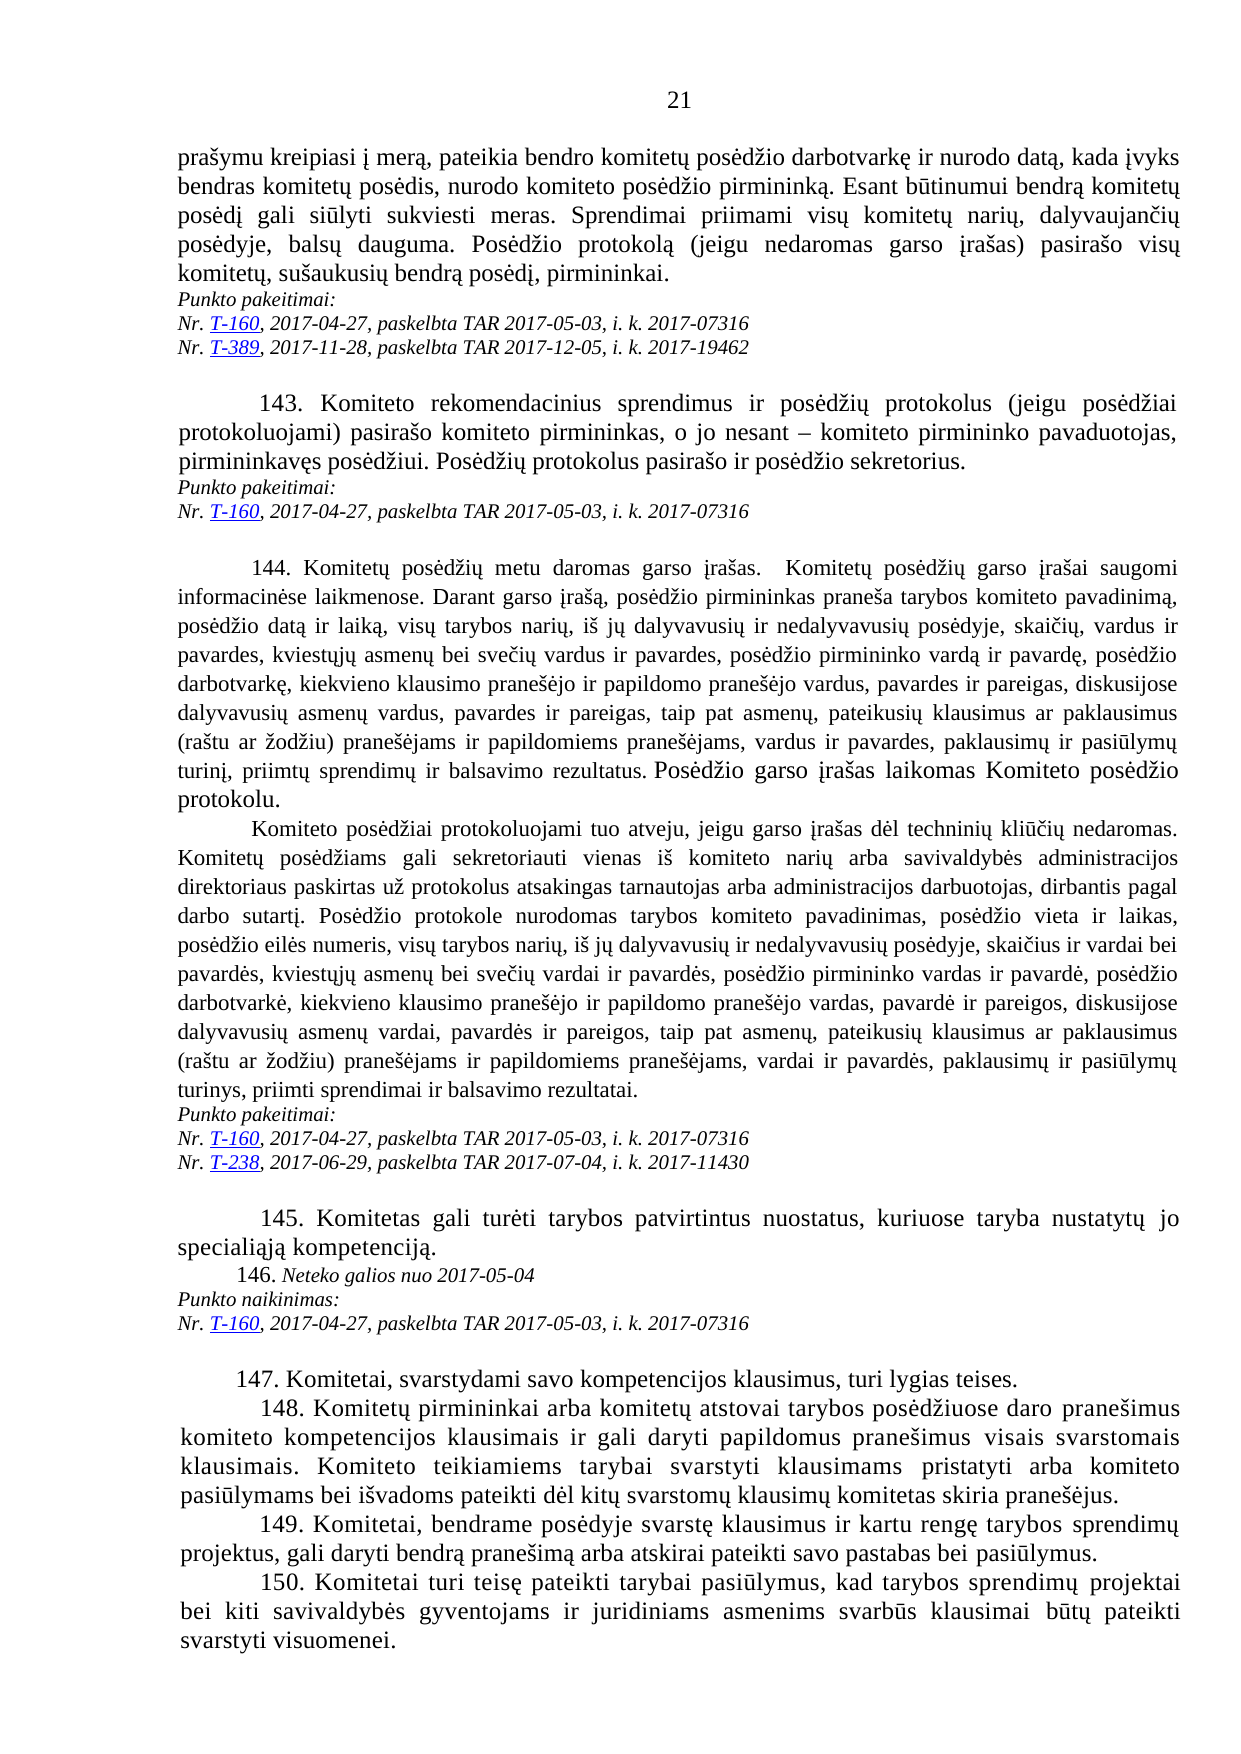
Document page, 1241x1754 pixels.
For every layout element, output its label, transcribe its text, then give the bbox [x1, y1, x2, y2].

text 143. Komiteto rekomendacinius sprendimus ir posėdžių protokolus (jeigu posėdžiai protokoluojami) pasirašo komiteto pirmininkas, o jo nesant – komiteto pirmininko pavaduotojas, pirmininkavęs posėdžiui. Posėdžių protokolus pasirašo ir posėdžio sekretorius. [178, 388, 1178, 475]
text Nr. T-389, 2017-11-28, paskelbta TAR 2017-12-05, i. k. 2017-19462 [177, 335, 1181, 359]
text 145. Komitetas gali turėti tarybos patvirtintus nuostatus, kuriuose taryba nustatytų jo specialiąją kompetenciją. [177, 1203, 1179, 1261]
text Punkto pakeitimai: [177, 287, 1181, 311]
text Nr. T-160, 2017-04-27, paskelbta TAR 2017-05-03, i. k. 2017-07316 [177, 499, 1181, 523]
text Komiteto posėdžiai protokoluojami tuo atveju, jeigu garso įrašas dėl techninių kliūčių nedaromas. Komitetų posėdžiams gali sekretoriauti vienas iš komiteto narių arba savivaldybės administracijos direktoriaus paskirtas už protokolus atsakingas tarnautojas arba administracijos darbuotojas, dirbantis pagal darbo sutartį. Posėdžio protokole nurodomas tarybos komiteto pavadinimas, posėdžio vieta ir laikas, posėdžio eilės numeris, visų tarybos narių, iš jų dalyvavusių ir nedalyvavusių posėdyje, skaičius ir vardai bei pavardės, kviestųjų asmenų bei svečių vardai ir pavardės, posėdžio pirmininko vardas ir pavardė, posėdžio darbotvarkė, kiekvieno klausimo pranešėjo ir papildomo pranešėjo vardas, pavardė ir pareigos, diskusijose dalyvavusių asmenų vardai, pavardės ir pareigos, taip pat asmenų, pateikusių klausimus ar paklausimus (raštu ar žodžiu) pranešėjams ir papildomiems pranešėjams, vardai ir pavardės, paklausimų ir pasiūlymų turinys, priimti sprendimai ir balsavimo rezultatai. [177, 812, 1179, 1102]
text 150. Komitetai turi teisę pateikti tarybai pasiūlymus, kad tarybos sprendimų projektai bei kiti savivaldybės gyventojams ir juridiniams asmenims svarbūs klausimai būtų pateikti svarstyti visuomenei. [180, 1567, 1181, 1654]
text prašymu kreipiasi į merą, pateikia bendro komitetų posėdžio darbotvarkę ir nurodo datą, kada įvyks bendras komitetų posėdis, nurodo komiteto posėdžio pirmininką. Esant būtinumui bendrą komitetų posėdį gali siūlyti sukviesti meras. Sprendimai priimami visų komitetų narių, dalyvaujančių posėdyje, balsų dauguma. Posėdžio protokolą (jeigu nedaromas garso įrašas) pasirašo visų komitetų, sušaukusių bendrą posėdį, pirmininkai. [177, 142, 1181, 287]
text 149. Komitetai, bendrame posėdyje svarstę klausimus ir kartu rengę tarybos sprendimų projektus, gali daryti bendrą pranešimą arba atskirai pateikti savo pastabas bei pasiūlymus. [180, 1509, 1179, 1567]
text 147. Komitetai, svarstydami savo kompetencijos klausimus, turi lygias teises. [177, 1364, 1181, 1393]
text 144. Komitetų posėdžių metu daromas garso įrašas. Komitetų posėdžių garso įrašai saugomi informacinėse laikmenose. Darant garso įrašą, posėdžio pirmininkas praneša tarybos komiteto pavadinimą, posėdžio datą ir laiką, visų tarybos narių, iš jų dalyvavusių ir nedalyvavusių posėdyje, skaičių, vardus ir pavardes, kviestųjų asmenų bei svečių vardus ir pavardes, posėdžio pirmininko vardą ir pavardę, posėdžio darbotvarkę, kiekvieno klausimo pranešėjo ir papildomo pranešėjo vardus, pavardes ir pareigas, diskusijose dalyvavusių asmenų vardus, pavardes ir pareigas, taip pat asmenų, pateikusių klausimus ar paklausimus (raštu ar žodžiu) pranešėjams ir papildomiems pranešėjams, vardus ir pavardes, paklausimų ir pasiūlymų turinį, priimtų sprendimų ir balsavimo rezultatus. Posėdžio garso įrašas laikomas Komiteto posėdžio protokolu. [177, 552, 1179, 812]
text Punkto naikinimas: [177, 1287, 1181, 1311]
text 148. Komitetų pirmininkai arba komitetų atstovai tarybos posėdžiuose daro pranešimus komiteto kompetencijos klausimais ir gali daryti papildomus pranešimus visais svarstomais klausimais. Komiteto teikiamiems tarybai svarstyti klausimams pristatyti arba komiteto pasiūlymams bei išvadoms pateikti dėl kitų svarstomų klausimų komitetas skiria pranešėjus. [180, 1393, 1180, 1509]
text 146. Neteko galios nuo 2017-05-04 [177, 1261, 1181, 1287]
text Nr. T-160, 2017-04-27, paskelbta TAR 2017-05-03, i. k. 2017-07316 [177, 311, 1181, 335]
text Nr. T-238, 2017-06-29, paskelbta TAR 2017-07-04, i. k. 2017-11430 [177, 1150, 1181, 1174]
text Nr. T-160, 2017-04-27, paskelbta TAR 2017-05-03, i. k. 2017-07316 [177, 1126, 1181, 1150]
text Punkto pakeitimai: [177, 1102, 1181, 1126]
text Punkto pakeitimai: [177, 475, 1181, 499]
text Nr. T-160, 2017-04-27, paskelbta TAR 2017-05-03, i. k. 2017-07316 [177, 1311, 1181, 1335]
